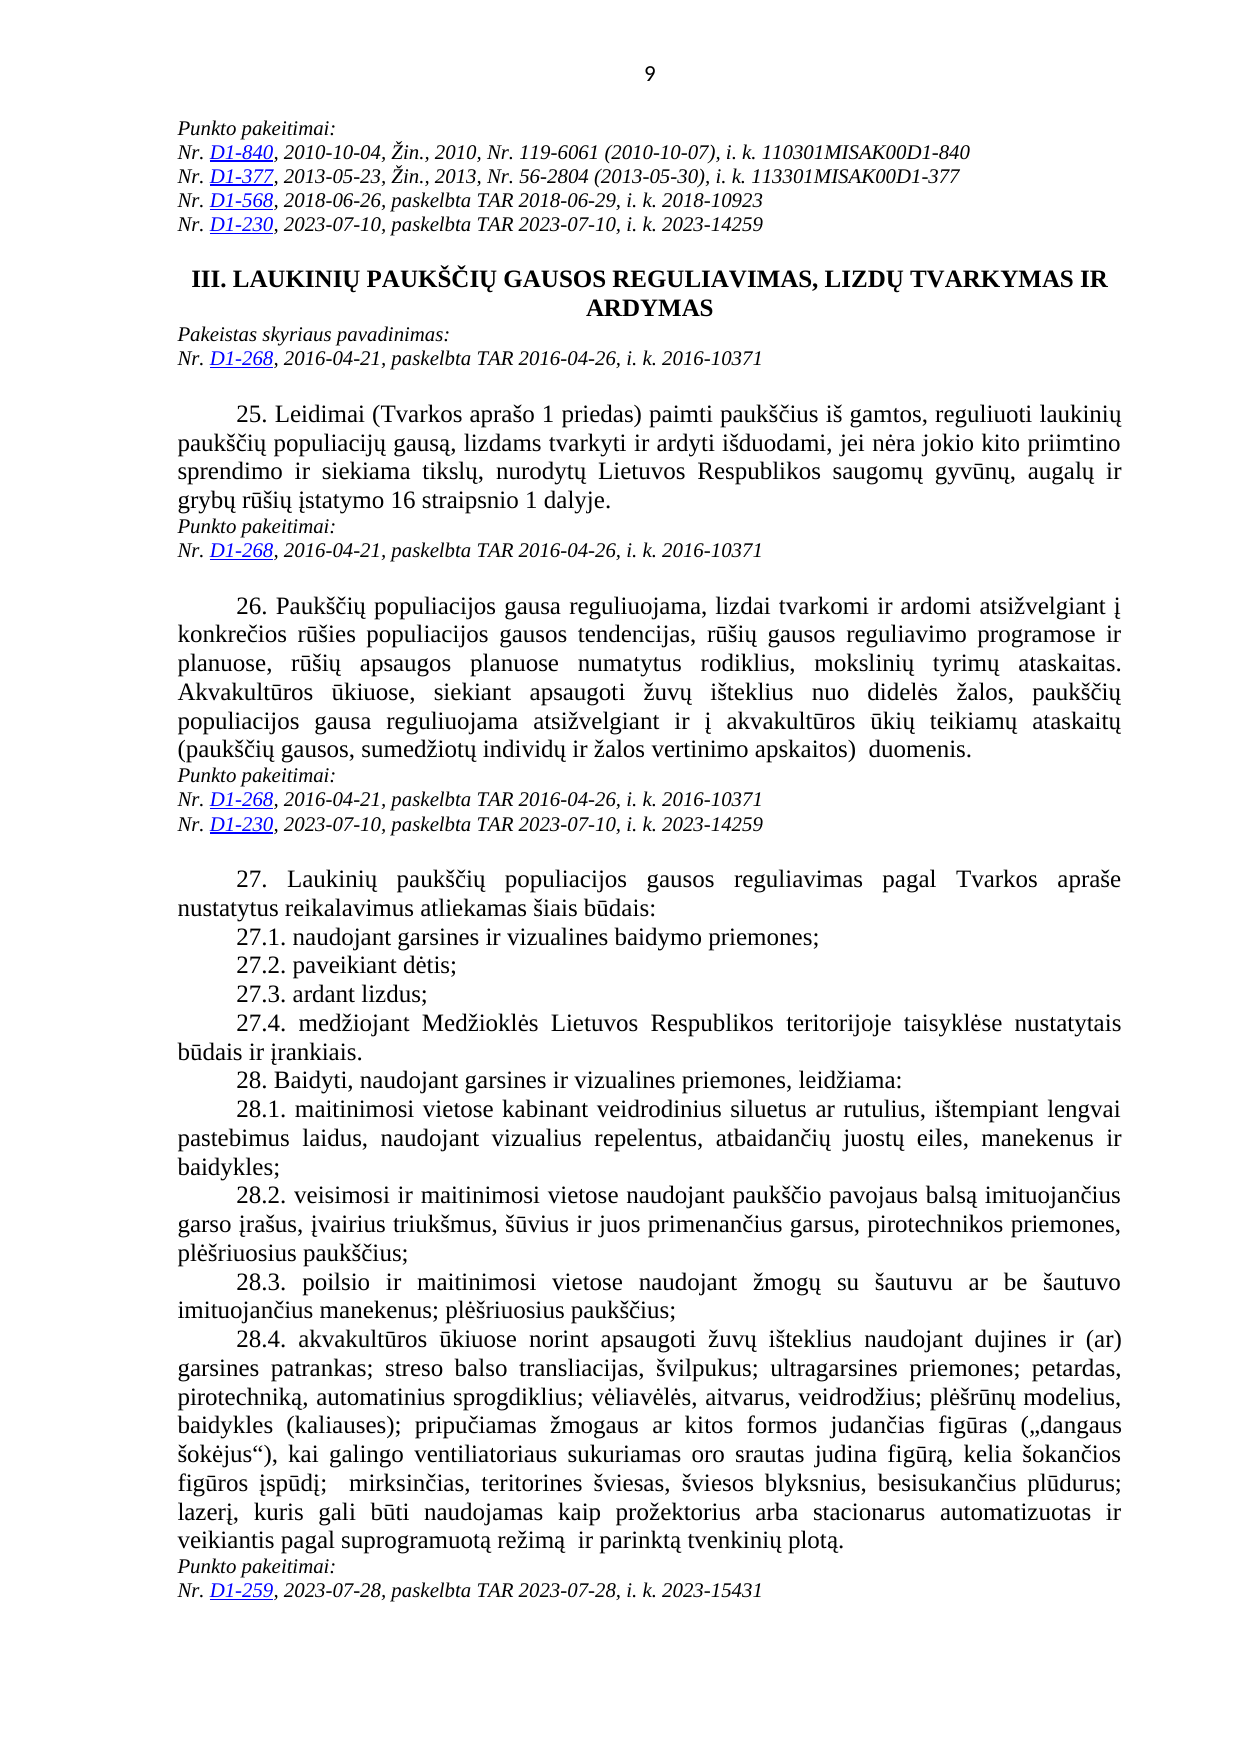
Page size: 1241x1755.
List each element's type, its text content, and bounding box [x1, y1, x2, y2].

text Nr. D1-377, 2013-05-23, Žin., 2013, Nr. 56-2804 (2013-05-30), i. k. 113301MISAK00D1-377 [177, 164, 1122, 188]
text Nr. D1-268, 2016-04-21, paskelbta TAR 2016-04-26, i. k. 2016-10371 [177, 538, 1122, 562]
text 28. Baidyti, naudojant garsines ir vizualines priemones, leidžiama: [177, 1066, 1122, 1094]
text Nr. D1-230, 2023-07-10, paskelbta TAR 2023-07-10, i. k. 2023-14259 [177, 212, 1122, 236]
text Punkto pakeitimai: [177, 116, 1122, 139]
text Nr. D1-840, 2010-10-04, Žin., 2010, Nr. 119-6061 (2010-10-07), i. k. 110301MISAK00D1-840 [177, 139, 1122, 164]
text Pakeistas skyriaus pavadinimas: [177, 322, 1122, 346]
text Nr. D1-259, 2023-07-28, paskelbta TAR 2023-07-28, i. k. 2023-15431 [177, 1578, 1122, 1602]
text Punkto pakeitimai: [177, 514, 1122, 538]
text 27.2. paveikiant dėtis; [177, 951, 1122, 979]
text Punkto pakeitimai: [177, 763, 1122, 787]
text Punkto pakeitimai: [177, 1554, 1122, 1578]
text 28.2. veisimosi ir maitinimosi vietose naudojant paukščio pavojaus balsą imituojančius garso įrašus, įvairius triukšmus, šūvius ir juos primenančius garsus, pirotechnikos priemones, plėšriuosius paukščius; [177, 1181, 1122, 1267]
text Nr. D1-268, 2016-04-21, paskelbta TAR 2016-04-26, i. k. 2016-10371 [177, 787, 1122, 811]
text 28.3. poilsio ir maitinimosi vietose naudojant žmogų su šautuvu ar be šautuvo imituojančius manekenus; plėšriuosius paukščius; [177, 1267, 1122, 1324]
text 28.1. maitinimosi vietose kabinant veidrodinius siluetus ar rutulius, ištempiant lengvai pastebimus laidus, naudojant vizualius repelentus, atbaidančių juostų eiles, manekenus ir baidykles; [177, 1094, 1122, 1181]
text III. LAUKINIŲ PAUKŠČIŲ GAUSOS REGULIAVIMAS, LIZDŲ TVARKYMAS IR ARDYMAS [177, 264, 1122, 322]
text Nr. D1-230, 2023-07-10, paskelbta TAR 2023-07-10, i. k. 2023-14259 [177, 811, 1122, 836]
text 27. Laukinių paukščių populiacijos gausos reguliavimas pagal Tvarkos apraše nustatytus reikalavimus atliekamas šiais būdais: [177, 864, 1122, 922]
text 27.4. medžiojant Medžioklės Lietuvos Respublikos teritorijoje taisyklėse nustatytais būdais ir įrankiais. [177, 1008, 1122, 1066]
text Nr. D1-568, 2018-06-26, paskelbta TAR 2018-06-29, i. k. 2018-10923 [177, 188, 1122, 212]
text 27.1. naudojant garsines ir vizualines baidymo priemones; [177, 922, 1122, 951]
text 27.3. ardant lizdus; [177, 979, 1122, 1008]
text Nr. D1-268, 2016-04-21, paskelbta TAR 2016-04-26, i. k. 2016-10371 [177, 346, 1122, 370]
text 25. Leidimai (Tvarkos aprašo 1 priedas) paimti paukščius iš gamtos, reguliuoti laukinių paukščių populiacijų gausą, lizdams tvarkyti ir ardyti išduodami, jei nėra jokio kito priimtino sprendimo ir siekiama tikslų, nurodytų Lietuvos Respublikos saugomų gyvūnų, augalų ir grybų rūšių įstatymo 16 straipsnio 1 dalyje. [177, 399, 1122, 514]
text 26. Paukščių populiacijos gausa reguliuojama, lizdai tvarkomi ir ardomi atsižvelgiant į konkrečios rūšies populiacijos gausos tendencijas, rūšių gausos reguliavimo programose ir planuose, rūšių apsaugos planuose numatytus rodiklius, mokslinių tyrimų ataskaitas. Akvakultūros ūkiuose, siekiant apsaugoti žuvų išteklius nuo didelės žalos, paukščių populiacijos gausa reguliuojama atsižvelgiant ir į akvakultūros ūkių teikiamų ataskaitų (paukščių gausos, sumedžiotų individų ir žalos vertinimo apskaitos) duomenis. [177, 591, 1122, 763]
text 28.4. akvakultūros ūkiuose norint apsaugoti žuvų išteklius naudojant dujines ir (ar) garsines patrankas; streso balso transliacijas, švilpukus; ultragarsines priemones; petardas, pirotechniką, automatinius sprogdiklius; vėliavėlės, aitvarus, veidrodžius; plėšrūnų modelius, baidykles (kaliauses); pripučiamas žmogaus ar kitos formos judančias figūras („dangaus šokėjus“), kai galingo ventiliatoriaus sukuriamas oro srautas judina figūrą, kelia šokančios figūros įspūdį; mirksinčias, teritorines šviesas, šviesos blyksnius, besisukančius plūdurus; lazerį, kuris gali būti naudojamas kaip prožektorius arba stacionarus automatizuotas ir veikiantis pagal suprogramuotą režimą ir parinktą tvenkinių plotą. [177, 1324, 1122, 1554]
